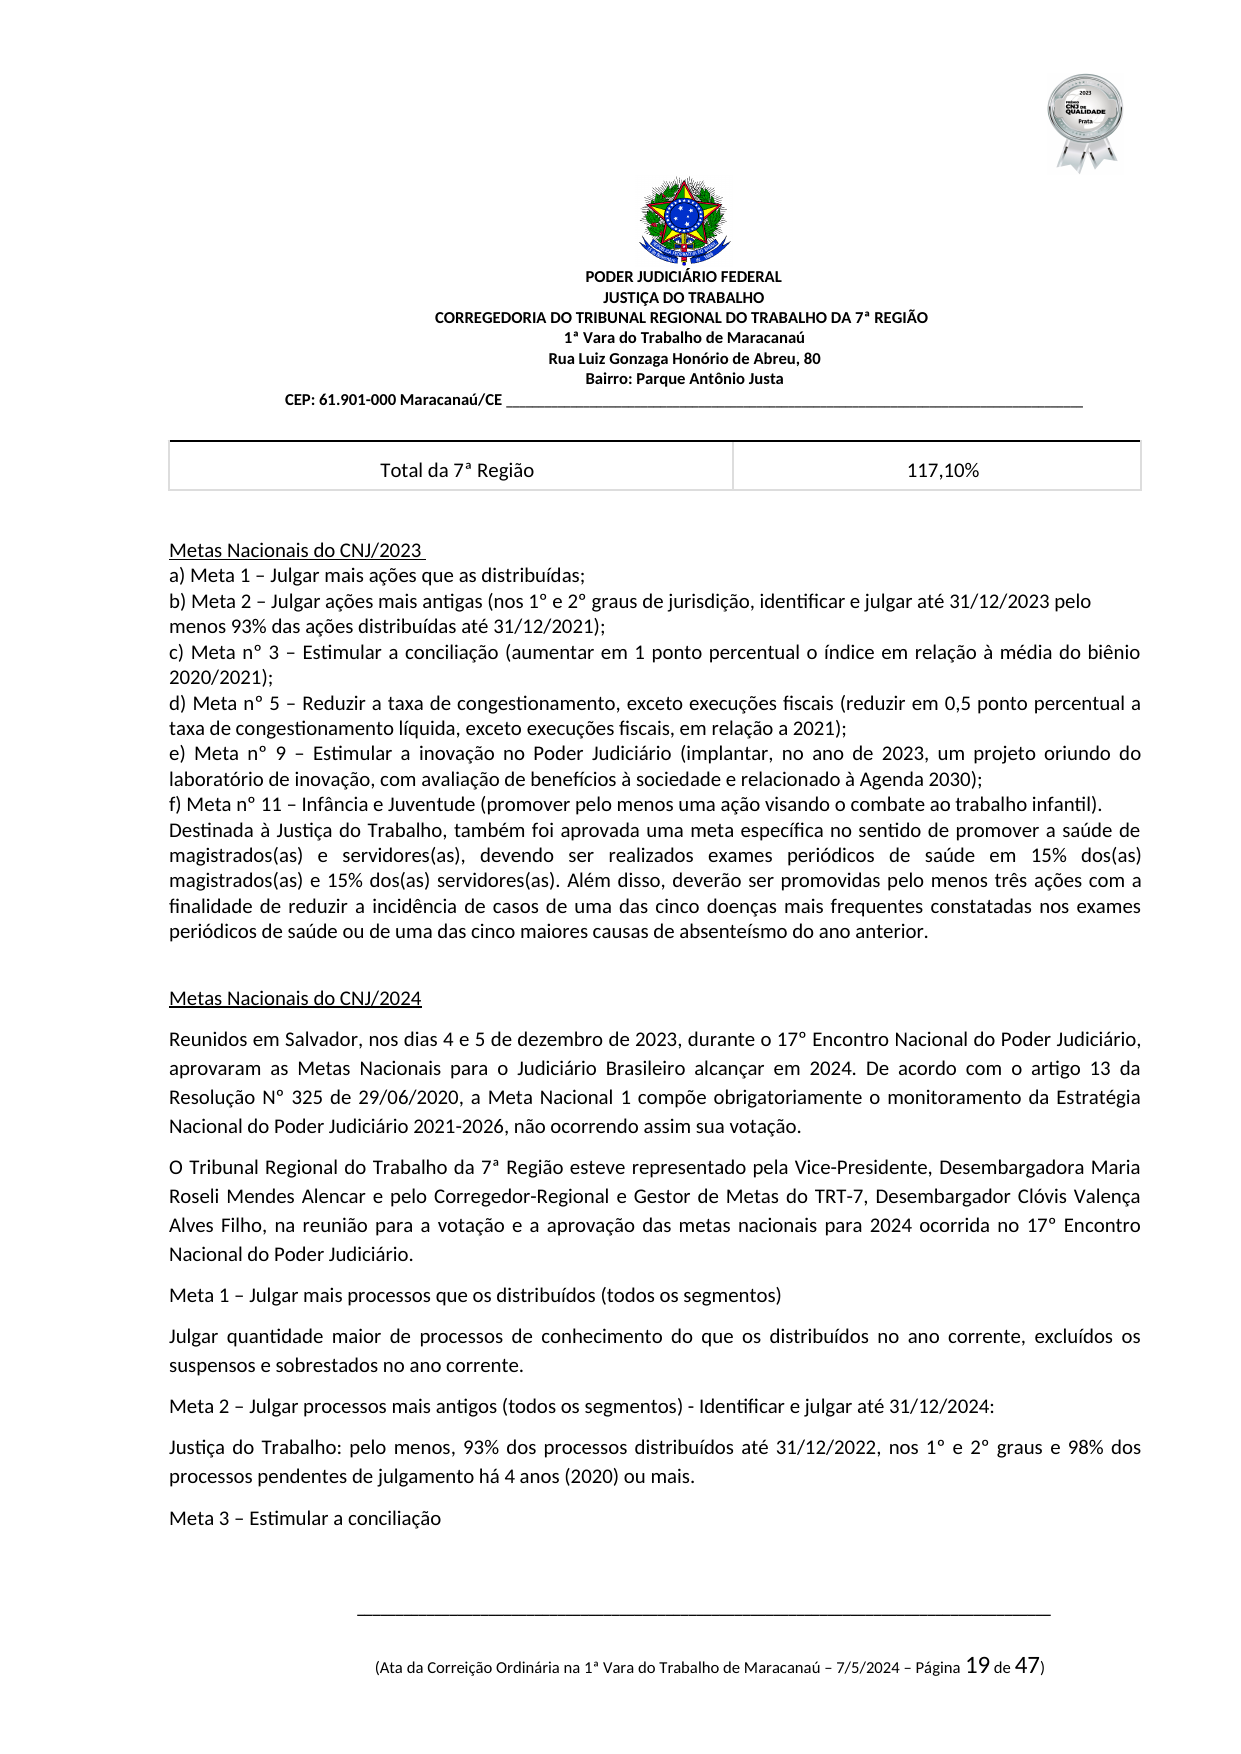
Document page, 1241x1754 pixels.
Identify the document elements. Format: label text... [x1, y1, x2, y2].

text Metas Nacionais do CNJ/2024 [169, 985, 1143, 1010]
table_cell 117,10% [734, 442, 1140, 489]
text Julgar quantidade maior de processos de conhecimento do que os distribuídos no ano corrente, excluídos os suspensos e sobrestados no ano corrente. [169, 1323, 1143, 1378]
text a) Meta 1 – Julgar mais ações que as distribuídas; [169, 563, 1143, 588]
text Destinada à Justiça do Trabalho, também foi aprovada uma meta específica no sentido de promover a saúde de magistrados(as) e servidores(as), devendo ser realizados exames periódicos de saúde em 15% dos(as) magistrados(as) e 15% dos(as) servidores(as). Além disso, deverão ser promovidas pelo menos três ações com a finalidade de reduzir a incidência de casos de uma das cinco doenças mais frequentes constatadas nos exames periódicos de saúde ou de uma das cinco maiores causas de absenteísmo do ano anterior. [169, 817, 1143, 944]
text f) Meta nº 11 – Infância e Juventude (promover pelo menos uma ação visando o combate ao trabalho infantil). [169, 791, 1143, 817]
text c) Meta nº 3 – Estimular a conciliação (aumentar em 1 ponto percentual o índice em relação à média do biênio 2020/2021); [169, 639, 1143, 690]
text Justiça do Trabalho: pelo menos, 93% dos processos distribuídos até 31/12/2022, nos 1º e 2º graus e 98% dos processos pendentes de julgamento há 4 anos (2020) ou mais. [169, 1434, 1143, 1489]
text e) Meta nº 9 – Estimular a inovação no Poder Judiciário (implantar, no ano de 2023, um projeto oriundo do laboratório de inovação, com avaliação de benefícios à sociedade e relacionado à Agenda 2030); [169, 741, 1143, 791]
text O Tribunal Regional do Trabalho da 7ª Região esteve representado pela Vice-Presidente, Desembargadora Maria Roseli Mendes Alencar e pelo Corregedor-Regional e Gestor de Metas do TRT-7, Desembargador Clóvis Valença Alves Filho, na reunião para a votação e a aprovação das metas nacionais para 2024 ocorrida no 17º Encontro Nacional do Poder Judiciário. [169, 1154, 1143, 1267]
picture [634, 175, 733, 267]
picture [1047, 73, 1124, 175]
text Metas Nacionais do CNJ/2023 [169, 537, 1143, 563]
table_cell Total da 7ª Região [170, 442, 732, 489]
text Reunidos em Salvador, nos dias 4 e 5 de dezembro de 2023, durante o 17º Encontro Nacional do Poder Judiciário, aprovaram as Metas Nacionais para o Judiciário Brasileiro alcançar em 2024. De acordo com o artigo 13 da Resolução Nº 325 de 29/06/2020, a Meta Nacional 1 compõe obrigatoriamente o monitoramento da Estratégia Nacional do Poder Judiciário 2021-2026, não ocorrendo assim sua votação. [169, 1026, 1143, 1139]
text d) Meta nº 5 – Reduzir a taxa de congestionamento, exceto execuções fiscais (reduzir em 0,5 ponto percentual a taxa de congestionamento líquida, exceto execuções fiscais, em relação a 2021); [169, 690, 1143, 741]
text Meta 3 – Estimular a conciliação [169, 1505, 1143, 1530]
text Meta 2 – Julgar processos mais antigos (todos os segmentos) - Identificar e julgar até 31/12/2024: [169, 1394, 1143, 1419]
text b) Meta 2 – Julgar ações mais antigas (nos 1º e 2º graus de jurisdição, identificar e julgar até 31/12/2023 pelo menos 93% das ações distribuídas até 31/12/2021); [169, 588, 1143, 639]
text Meta 1 – Julgar mais processos que os distribuídos (todos os segmentos) [169, 1283, 1143, 1308]
